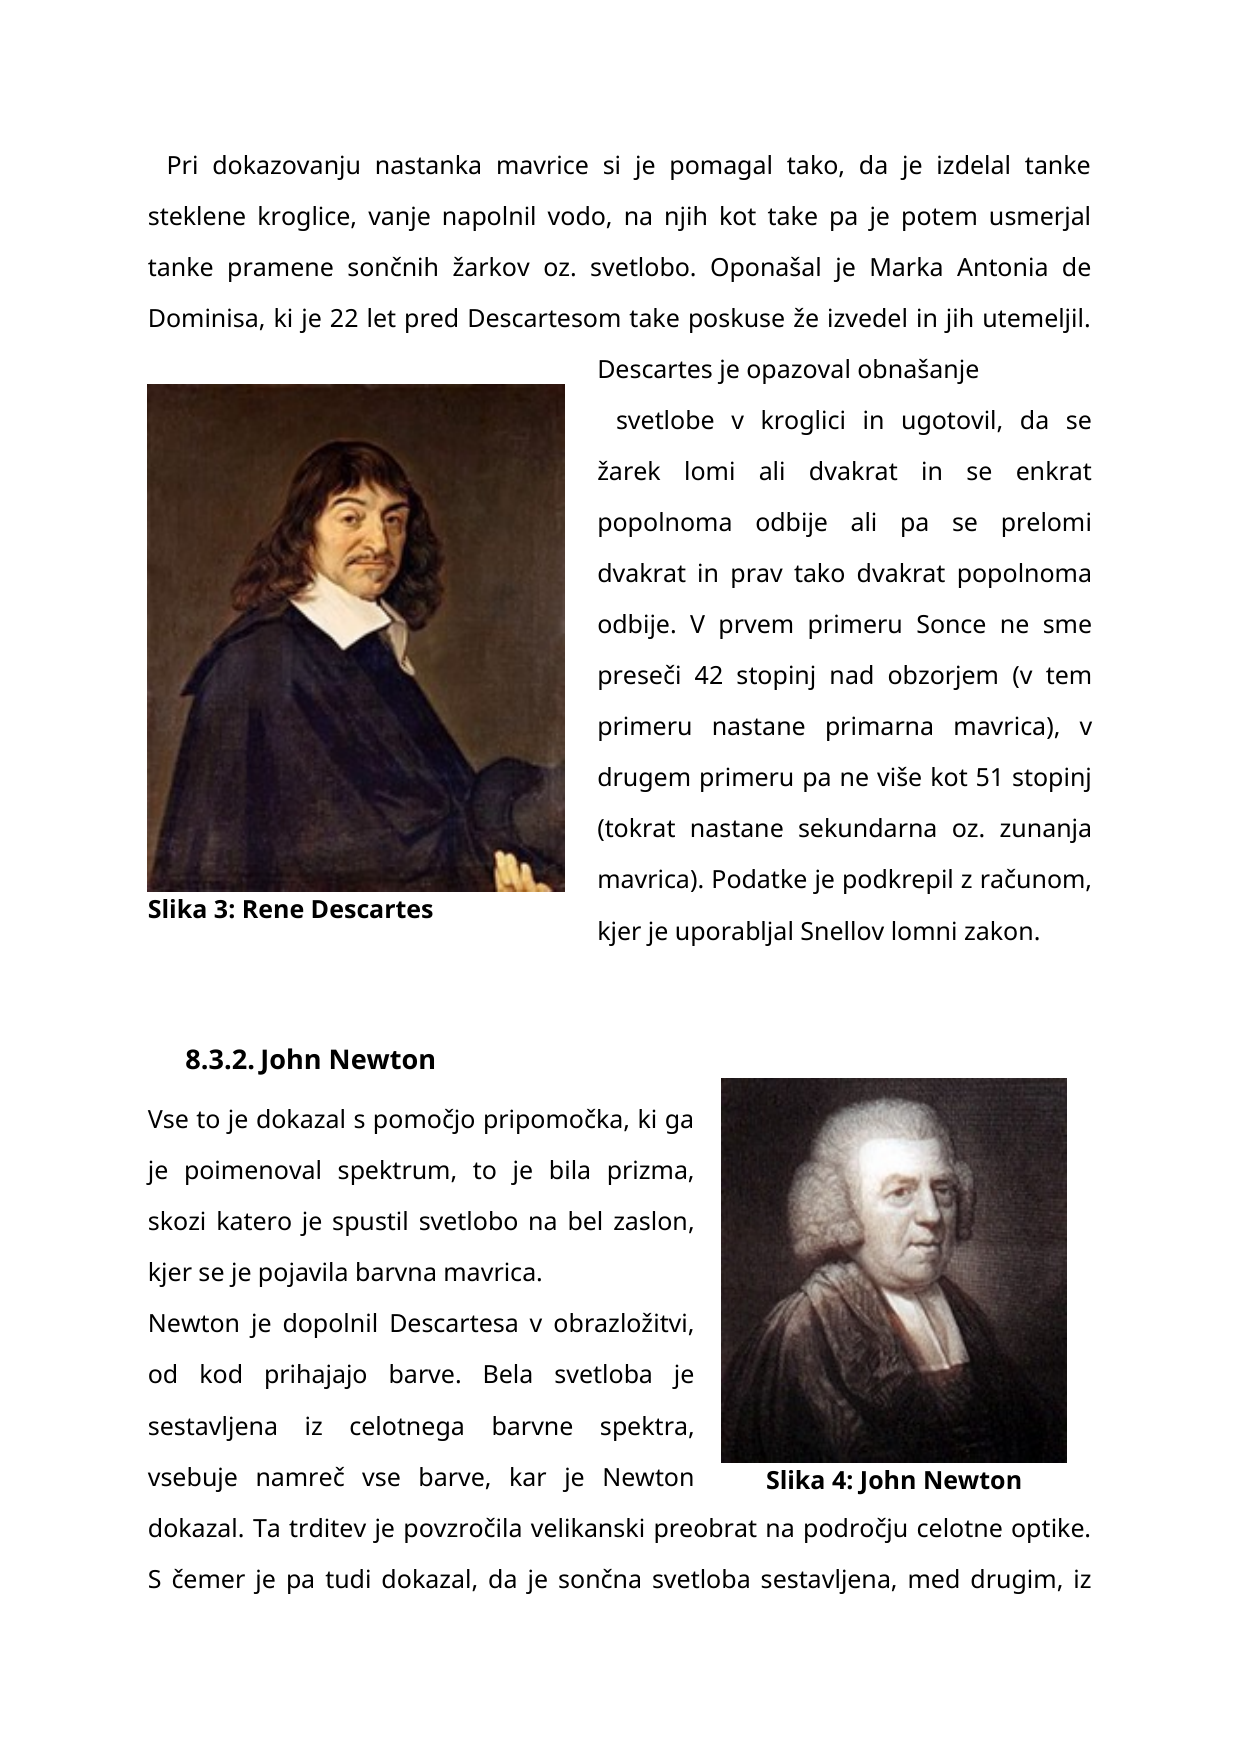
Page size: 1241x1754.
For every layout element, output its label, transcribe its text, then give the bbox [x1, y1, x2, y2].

table_header [565, 384, 582, 892]
text Pri dokazovanju nastanka mavrice si je pomagal tako, da je izdelal tanke steklene kroglice, vanje napolnil vodo, na njih kot take pa je potem usmerjal tanke pramene sončnih žarkov oz. svetlobo. Oponašal je Marka Antonia de Dominisa, ki je 22 let pred Descartesom take poskuse že izvedel in jih utemeljil. Descartes je opazoval obnašanje [148, 148, 1093, 386]
text Vse to je dokazal s pomočjo pripomočka, ki ga je poimenoval spektrum, to je bila prizma, skozi katero je spustil svetlobo na bel zaslon, kjer se je pojavila barvna mavrica. [148, 1102, 710, 1289]
text Newton je dopolnil Descartesa v obrazložitvi, od kod prihajajo barve. Bela svetloba je sestavljena iz celotnega barvne spektra, vsebuje namreč vse barve, kar je Newton dokazal. Ta trditev je povzročila velikanski preobrat na področju celotne optike. S čemer je pa tudi dokazal, da je sončna svetloba sestavljena, med drugim, iz [148, 1306, 1093, 1595]
picture [721, 1078, 1067, 1463]
table_cell Slika 4: John Newton [710, 1463, 1078, 1506]
table_header [710, 1079, 721, 1463]
table_cell Slika 3: Rene Descartes [136, 892, 582, 926]
table_header [1067, 1079, 1078, 1463]
table_header [136, 384, 147, 892]
text svetlobe v kroglici in ugotovil, da se žarek lomi ali dvakrat in se enkrat popolnoma odbije ali pa se prelomi dvakrat in prav tako dvakrat popolnoma odbije. V prvem primeru Sonce ne sme preseči 42 stopinj nad obzorjem (v tem primeru nastane primarna mavrica), v drugem primeru pa ne više kot 51 stopinj (tokrat nastane sekundarna oz. zunanja mavrica). Podatke je podkrepil z računom, kjer je uporabljal Snellov lomni zakon. [148, 403, 1093, 947]
list John Newton [185, 1040, 1093, 1077]
picture [147, 384, 565, 892]
